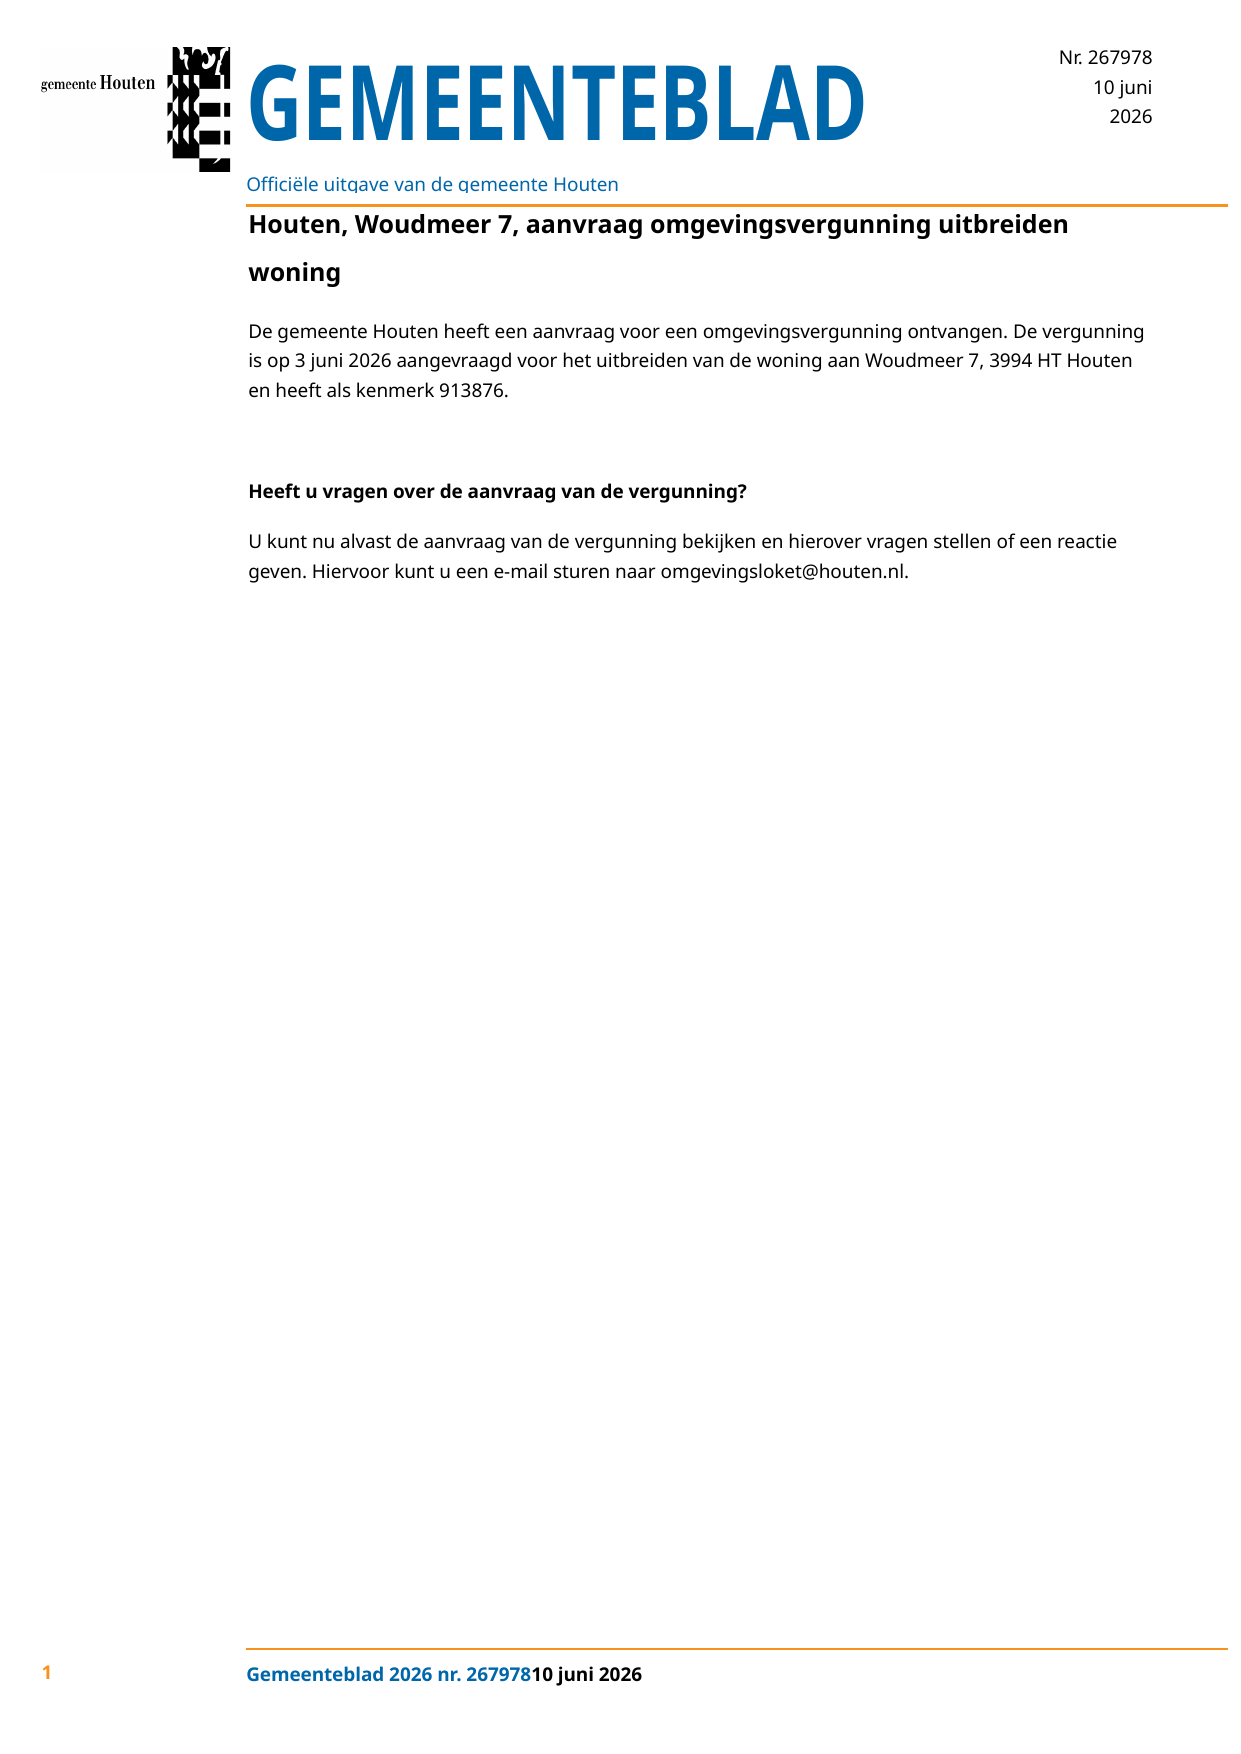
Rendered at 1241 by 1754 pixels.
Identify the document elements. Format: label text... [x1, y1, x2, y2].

picture [41, 47, 231, 172]
text De gemeente Houten heeft een aanvraag voor een omgevingsvergunning ontvangen. De vergunning is op 3 juni 2026 aangevraagd voor het uitbreiden van de woning aan Woudmeer 7, 3994 HT Houten en heeft als kenmerk 913876. [248, 318, 1152, 403]
text Houten, Woudmeer 7, aanvraag omgevingsvergunning uitbreiden woning [248, 207, 1152, 288]
text U kunt nu alvast de aanvraag van de vergunning bekijken en hierover vragen stellen of een reactie geven. Hiervoor kunt u een e-mail sturen naar omgevingsloket@houten.nl. [248, 528, 1152, 584]
text Heeft u vragen over de aanvraag van de vergunning? [248, 478, 1152, 504]
